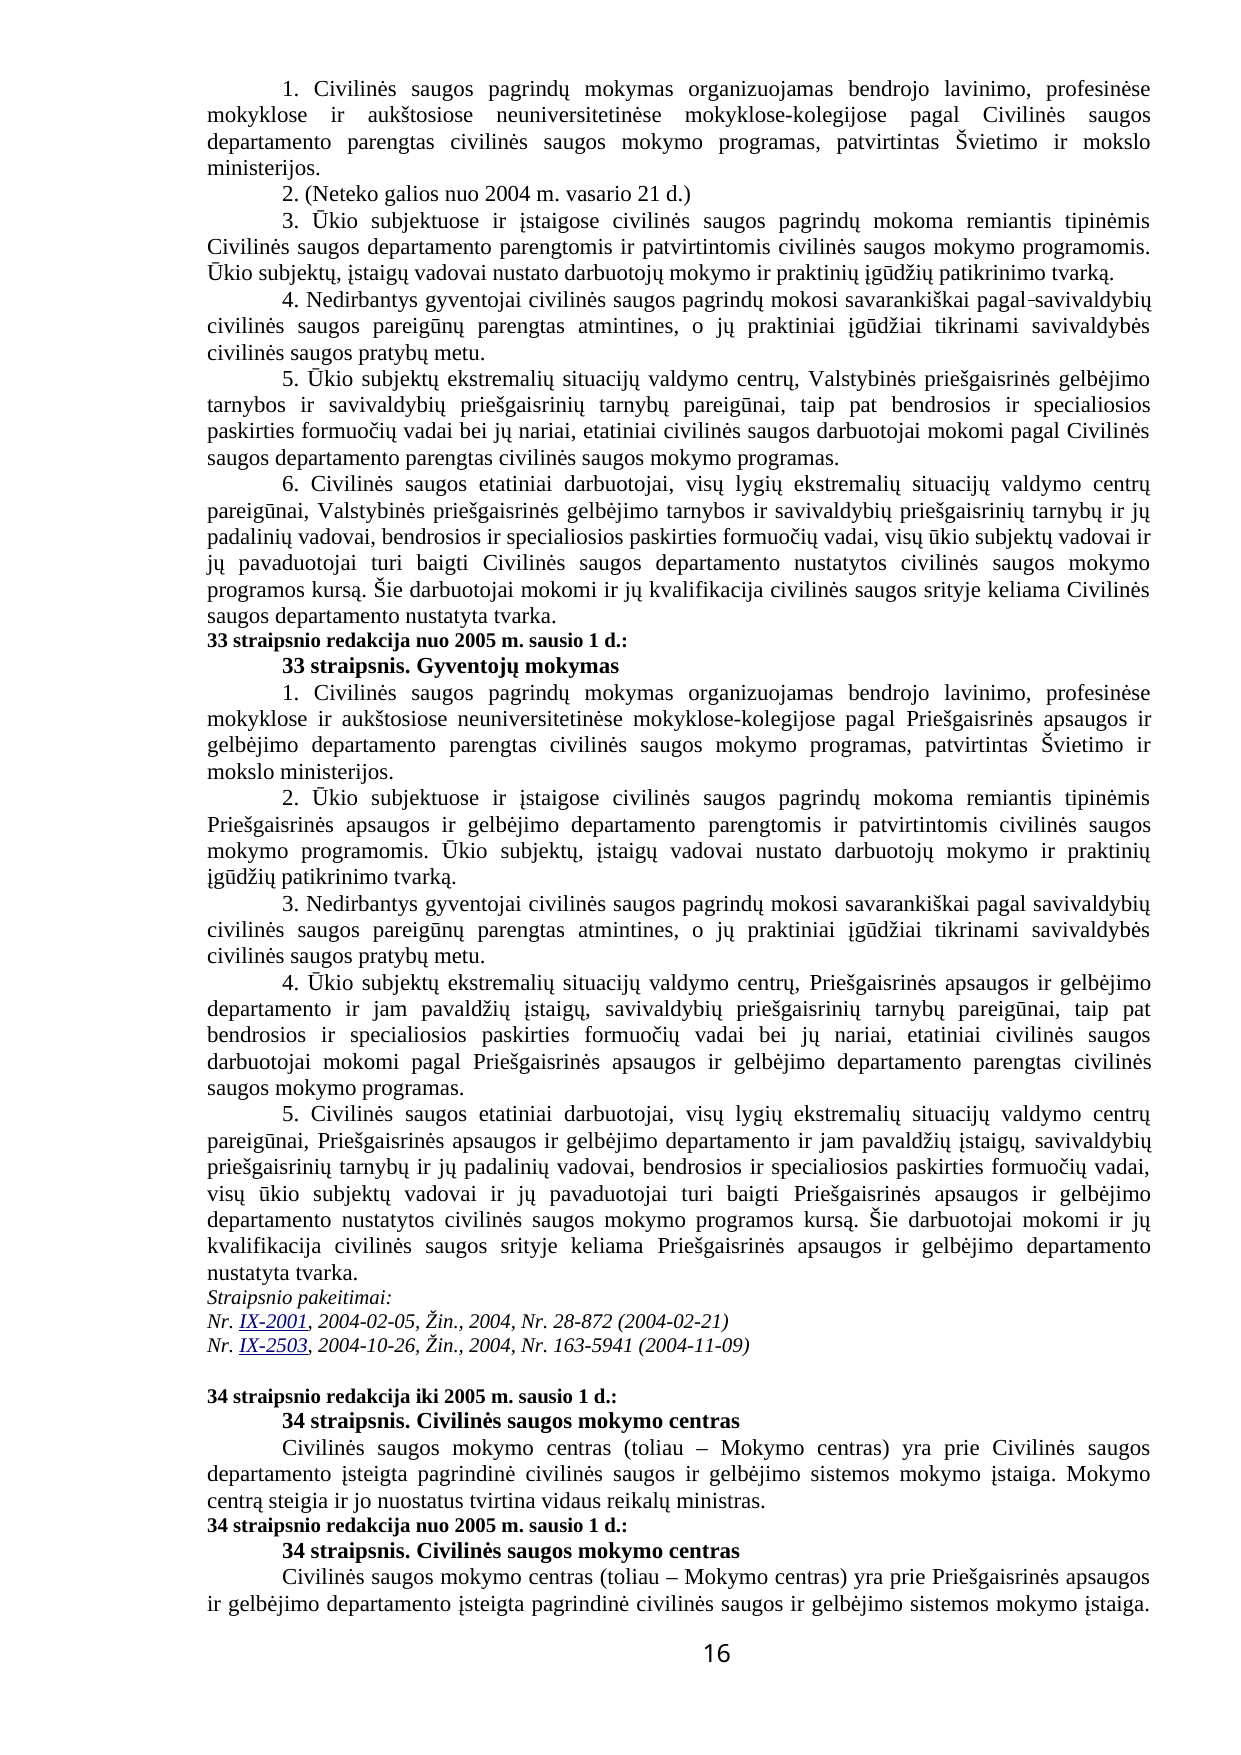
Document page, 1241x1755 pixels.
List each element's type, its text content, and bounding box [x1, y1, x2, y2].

text 1. Civilinės saugos pagrindų mokymas organizuojamas bendrojo lavinimo, profesinėse mokyklose ir aukštosiose neuniversitetinėse mokyklose-kolegijose pagal Priešgaisrinės apsaugos ir gelbėjimo departamento parengtas civilinės saugos mokymo programas, patvirtintas Švietimo ir mokslo ministerijos. [207, 679, 1152, 784]
text 2. (Neteko galios nuo 2004 m. vasario 21 d.) [207, 180, 1152, 207]
text 2. Ūkio subjektuose ir įstaigose civilinės saugos pagrindų mokoma remiantis tipinėmis Priešgaisrinės apsaugos ir gelbėjimo departamento parengtomis ir patvirtintomis civilinės saugos mokymo programomis. Ūkio subjektų, įstaigų vadovai nustato darbuotojų mokymo ir praktinių įgūdžių patikrinimo tvarką. [207, 784, 1152, 890]
text Civilinės saugos mokymo centras (toliau – Mokymo centras) yra prie Priešgaisrinės apsaugos ir gelbėjimo departamento įsteigta pagrindinė civilinės saugos ir gelbėjimo sistemos mokymo įstaiga. [207, 1563, 1152, 1616]
text Civilinės saugos mokymo centras (toliau – Mokymo centras) yra prie Civilinės saugos departamento įsteigta pagrindinė civilinės saugos ir gelbėjimo sistemos mokymo įstaiga. Mokymo centrą steigia ir jo nuostatus tvirtina vidaus reikalų ministras. [207, 1434, 1152, 1513]
text 5. Ūkio subjektų ekstremalių situacijų valdymo centrų, Valstybinės priešgaisrinės gelbėjimo tarnybos ir savivaldybių priešgaisrinių tarnybų pareigūnai, taip pat bendrosios ir specialiosios paskirties formuočių vadai bei jų nariai, etatiniai civilinės saugos darbuotojai mokomi pagal Civilinės saugos departamento parengtas civilinės saugos mokymo programas. [207, 365, 1152, 470]
text 3. Ūkio subjektuose ir įstaigose civilinės saugos pagrindų mokoma remiantis tipinėmis Civilinės saugos departamento parengtomis ir patvirtintomis civilinės saugos mokymo programomis. Ūkio subjektų, įstaigų vadovai nustato darbuotojų mokymo ir praktinių įgūdžių patikrinimo tvarką. [207, 207, 1152, 286]
text 5. Civilinės saugos etatiniai darbuotojai, visų lygių ekstremalių situacijų valdymo centrų pareigūnai, Priešgaisrinės apsaugos ir gelbėjimo departamento ir jam pavaldžių įstaigų, savivaldybių priešgaisrinių tarnybų ir jų padalinių vadovai, bendrosios ir specialiosios paskirties formuočių vadai, visų ūkio subjektų vadovai ir jų pavaduotojai turi baigti Priešgaisrinės apsaugos ir gelbėjimo departamento nustatytos civilinės saugos mokymo programos kursą. Šie darbuotojai mokomi ir jų kvalifikacija civilinės saugos srityje keliama Priešgaisrinės apsaugos ir gelbėjimo departamento nustatyta tvarka. [207, 1101, 1152, 1285]
text 33 straipsnio redakcija nuo 2005 m. sausio 1 d.: [207, 628, 1152, 652]
text 4. Ūkio subjektų ekstremalių situacijų valdymo centrų, Priešgaisrinės apsaugos ir gelbėjimo departamento ir jam pavaldžių įstaigų, savivaldybių priešgaisrinių tarnybų pareigūnai, taip pat bendrosios ir specialiosios paskirties formuočių vadai bei jų nariai, etatiniai civilinės saugos darbuotojai mokomi pagal Priešgaisrinės apsaugos ir gelbėjimo departamento parengtas civilinės saugos mokymo programas. [207, 969, 1152, 1101]
text 34 straipsnis. Civilinės saugos mokymo centras [207, 1537, 1152, 1563]
text 34 straipsnio redakcija iki 2005 m. sausio 1 d.: [207, 1383, 1152, 1408]
text 4. Nedirbantys gyventojai civilinės saugos pagrindų mokosi savarankiškai pagal savivaldybių civilinės saugos pareigūnų parengtas atmintines, o jų praktiniai įgūdžiai tikrinami savivaldybės civilinės saugos pratybų metu. [207, 286, 1152, 365]
text 6. Civilinės saugos etatiniai darbuotojai, visų lygių ekstremalių situacijų valdymo centrų pareigūnai, Valstybinės priešgaisrinės gelbėjimo tarnybos ir savivaldybių priešgaisrinių tarnybų ir jų padalinių vadovai, bendrosios ir specialiosios paskirties formuočių vadai, visų ūkio subjektų vadovai ir jų pavaduotojai turi baigti Civilinės saugos departamento nustatytos civilinės saugos mokymo programos kursą. Šie darbuotojai mokomi ir jų kvalifikacija civilinės saugos srityje keliama Civilinės saugos departamento nustatyta tvarka. [207, 470, 1152, 628]
text 33 straipsnis. Gyventojų mokymas [207, 652, 1152, 679]
text Nr. IX-2001, 2004-02-05, Žin., 2004, Nr. 28-872 (2004-02-21) [207, 1309, 1152, 1333]
text 3. Nedirbantys gyventojai civilinės saugos pagrindų mokosi savarankiškai pagal savivaldybių civilinės saugos pareigūnų parengtas atmintines, o jų praktiniai įgūdžiai tikrinami savivaldybės civilinės saugos pratybų metu. [207, 890, 1152, 969]
text Straipsnio pakeitimai: [207, 1285, 1152, 1309]
text 1. Civilinės saugos pagrindų mokymas organizuojamas bendrojo lavinimo, profesinėse mokyklose ir aukštosiose neuniversitetinėse mokyklose-kolegijose pagal Civilinės saugos departamento parengtas civilinės saugos mokymo programas, patvirtintas Švietimo ir mokslo ministerijos. [207, 75, 1152, 180]
text 34 straipsnio redakcija nuo 2005 m. sausio 1 d.: [207, 1513, 1152, 1537]
text Nr. IX-2503, 2004-10-26, Žin., 2004, Nr. 163-5941 (2004-11-09) [207, 1333, 1152, 1357]
text 34 straipsnis. Civilinės saugos mokymo centras [207, 1408, 1152, 1434]
